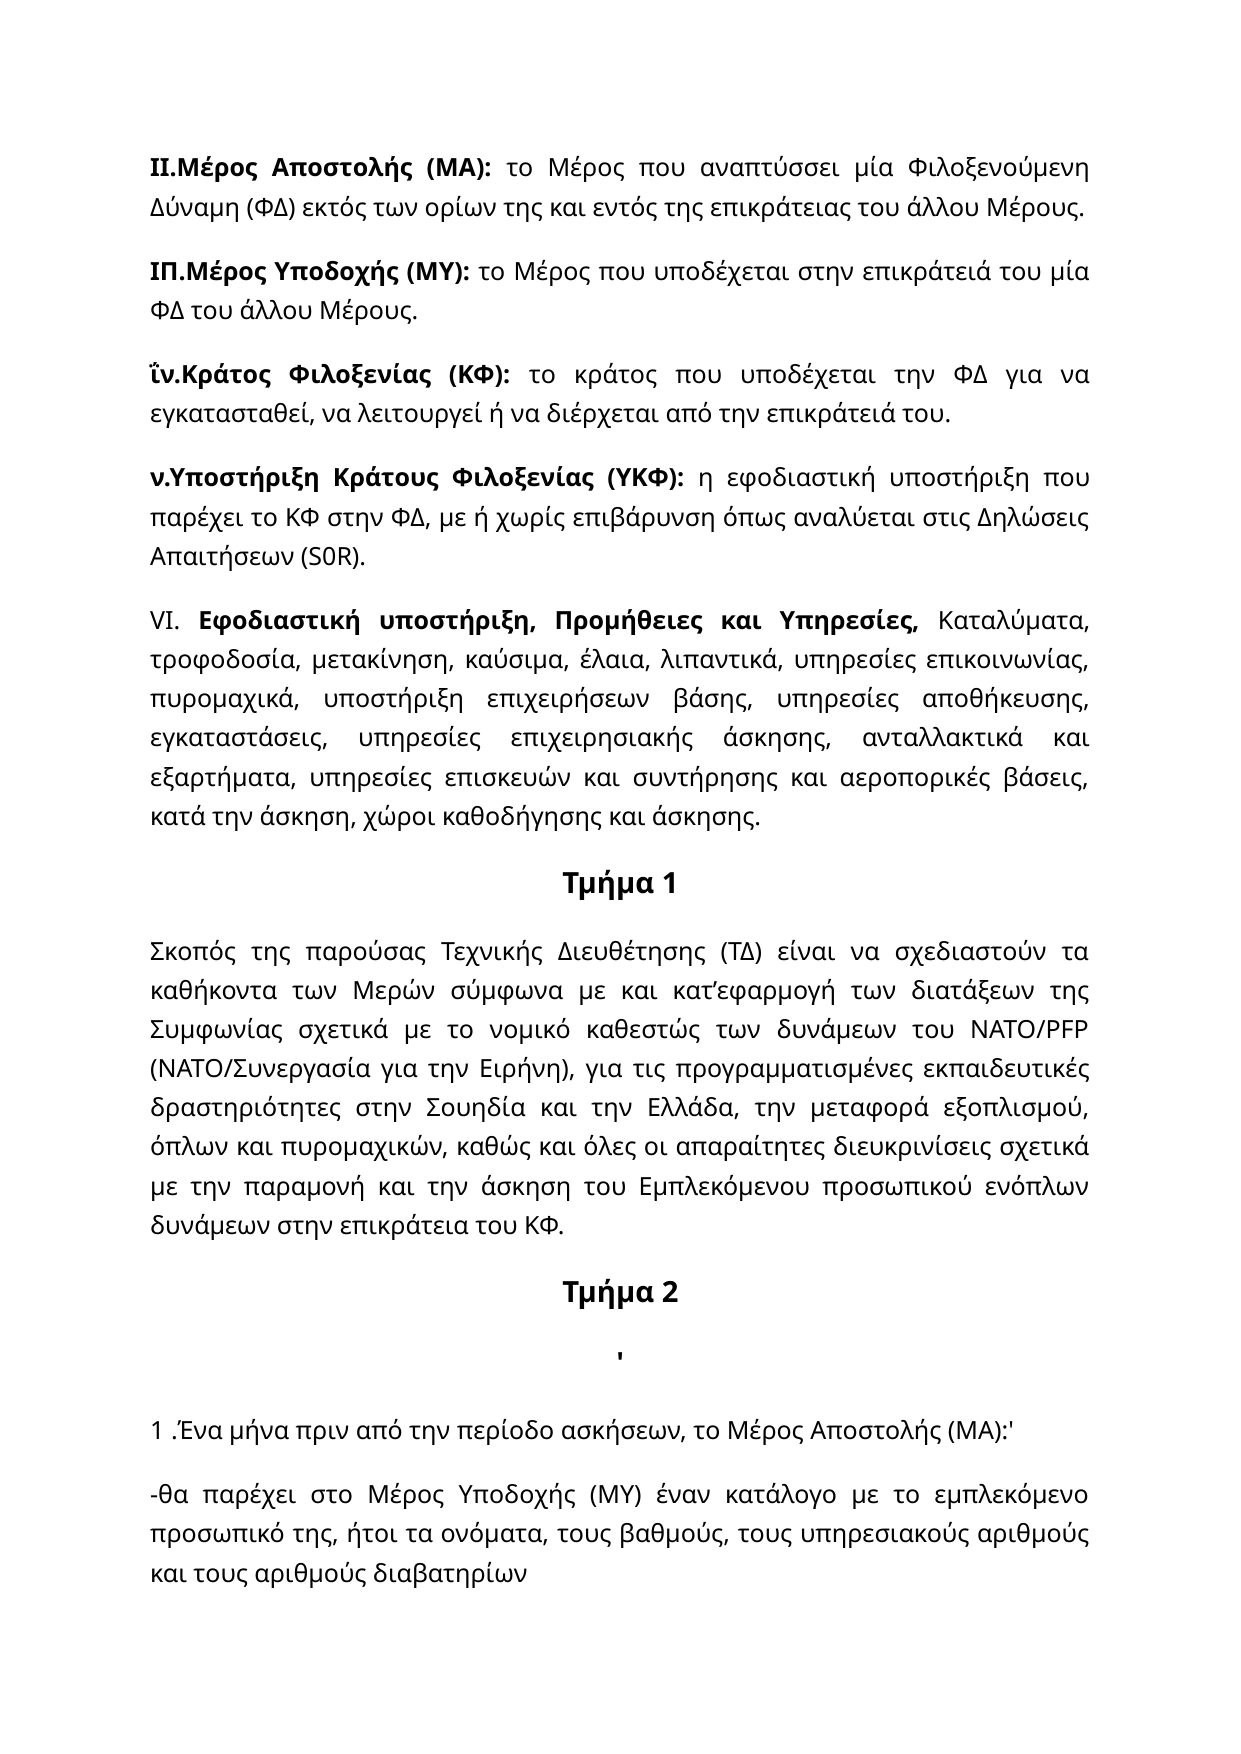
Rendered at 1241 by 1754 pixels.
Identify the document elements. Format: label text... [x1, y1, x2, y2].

subtitle Τμήμα 2 [150, 1271, 1090, 1311]
text ΙΙ.Μέρος Αποστολής (ΜΑ): το Μέρος που αναπτύσσει μία Φιλοξενούμενη Δύναμη (ΦΔ) εκτός των ορίων της και εντός της επικράτειας του άλλου Μέρους. [150, 150, 1090, 223]
text ΙΠ.Μέρος Υποδοχής (ΜΥ): το Μέρος που υποδέχεται στην επικράτειά του μία ΦΔ του άλλου Μέρους. [150, 253, 1090, 327]
text ν.Υποστήριξη Κράτους Φιλοξενίας (ΥΚΦ): η εφοδιαστική υποστήριξη που παρέχει το ΚΦ στην ΦΔ, με ή χωρίς επιβάρυνση όπως αναλύεται στις Δηλώσεις Απαιτήσεων (S0R). [150, 460, 1090, 572]
text Σκοπός της παρούσας Τεχνικής Διευθέτησης (ΤΔ) είναι να σχεδιαστούν τα καθήκοντα των Μερών σύμφωνα με και κατ’εφαρμογή των διατάξεων της Συμφωνίας σχετικά με το νομικό καθεστώς των δυνάμεων του NATO/PFP (NATO/Συνεργασία για την Ειρήνη), για τις προγραμματισμένες εκπαιδευτικές δραστηριότητες στην Σουηδία και την Ελλάδα, την μεταφορά εξοπλισμού, όπλων και πυρομαχικών, καθώς και όλες οι απαραίτητες διευκρινίσεις σχετικά με την παραμονή και την άσκηση του Εμπλεκόμενου προσωπικού ενόπλων δυνάμεων στην επικράτεια του ΚΦ. [150, 933, 1090, 1241]
text -θα παρέχει στο Μέρος Υποδοχής (ΜΥ) έναν κατάλογο με το εμπλεκόμενο προσωπικό της, ήτοι τα ονόματα, τους βαθμούς, τους υπηρεσιακούς αριθμούς και τους αριθμούς διαβατηρίων [150, 1477, 1090, 1589]
subtitle Τμήμα 1 [150, 862, 1090, 902]
text VI. Εφοδιαστική υποστήριξη, Προμήθειες και Υπηρεσίες, Καταλύματα, τροφοδοσία, μετακίνηση, καύσιμα, έλαια, λιπαντικά, υπηρεσίες επικοινωνίας, πυρομαχικά, υποστήριξη επιχειρήσεων βάσης, υπηρεσίες αποθήκευσης, εγκαταστάσεις, υπηρεσίες επιχειρησιακής άσκησης, ανταλλακτικά και εξαρτήματα, υπηρεσίες επισκευών και συντήρησης και αεροπορικές βάσεις, κατά την άσκηση, χώροι καθοδήγησης και άσκησης. [150, 602, 1090, 832]
subtitle ' [150, 1342, 1090, 1382]
text 1 .Ένα μήνα πριν από την περίοδο ασκήσεων, το Μέρος Αποστολής (ΜΑ):' [150, 1413, 1090, 1447]
text ΐν.Κράτος Φιλοξενίας (ΚΦ): το κράτος που υποδέχεται την ΦΔ για να εγκατασταθεί, να λειτουργεί ή να διέρχεται από την επικράτειά του. [150, 357, 1090, 430]
